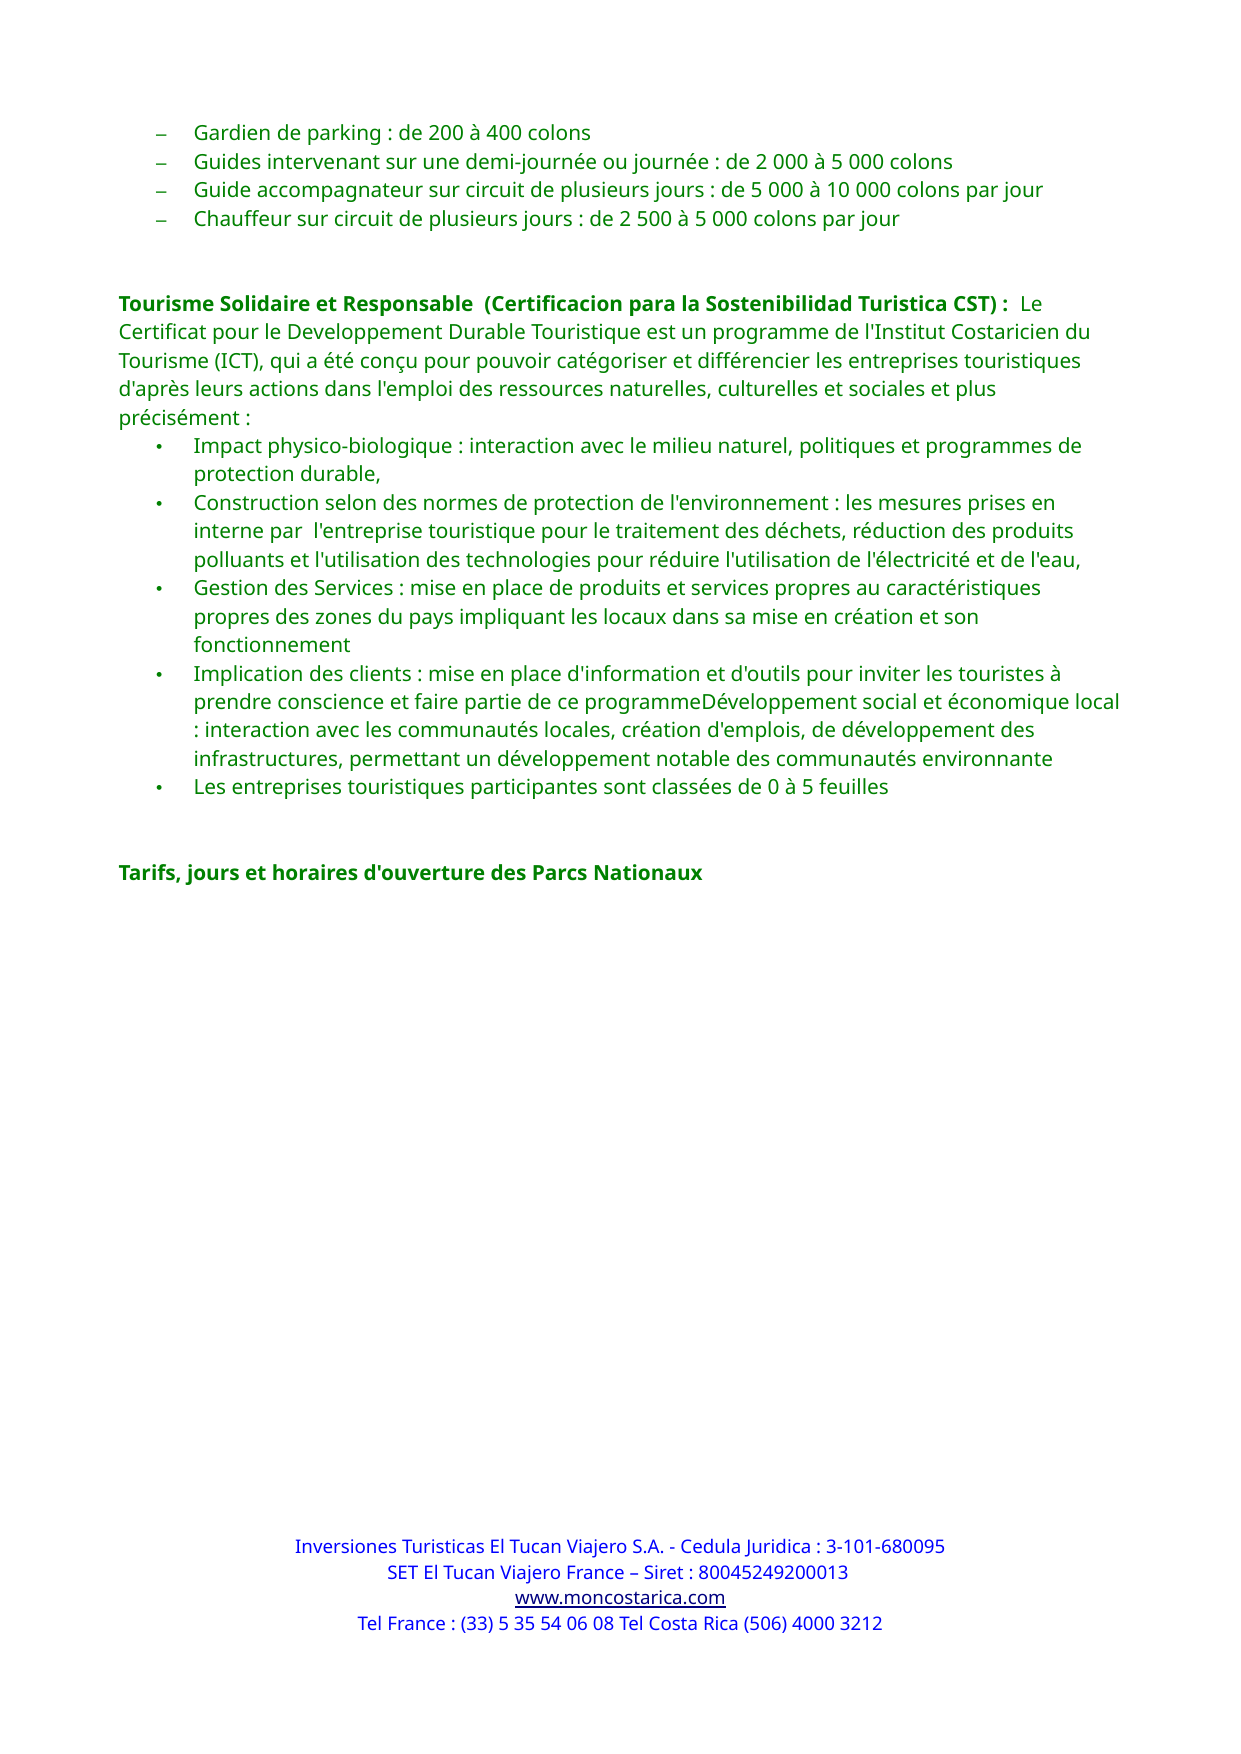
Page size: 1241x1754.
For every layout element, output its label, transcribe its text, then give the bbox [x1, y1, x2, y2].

list Gardien de parking : de 200 à 400 colons [156, 118, 1122, 147]
list Guides intervenant sur une demi-journée ou journée : de 2 000 à 5 000 colons [156, 147, 1122, 175]
list Chauffeur sur circuit de plusieurs jours : de 2 500 à 5 000 colons par jour [156, 204, 1122, 232]
list Gestion des Services : mise en place de produits et services propres au caractéristiques propres des zones du pays impliquant les locaux dans sa mise en création et son fonctionnement [156, 573, 1122, 659]
list Impact physico-biologique : interaction avec le milieu naturel, politiques et programmes de protection durable, [156, 431, 1122, 488]
list Guide accompagnateur sur circuit de plusieurs jours : de 5 000 à 10 000 colons par jour [156, 175, 1122, 204]
text Tarifs, jours et horaires d'ouverture des Parcs Nationaux [118, 858, 1122, 886]
list Les entreprises touristiques participantes sont classées de 0 à 5 feuilles [156, 772, 1122, 801]
list Implication des clients : mise en place d'information et d'outils pour inviter les touristes à prendre conscience et faire partie de ce programmeDéveloppement social et économique local : interaction avec les communautés locales, création d'emplois, de développement des infrastructures, permettant un développement notable des communautés environnante [156, 659, 1122, 772]
list Construction selon des normes de protection de l'environnement : les mesures prises en interne par l'entreprise touristique pour le traitement des déchets, réduction des produits polluants et l'utilisation des technologies pour réduire l'utilisation de l'électricité et de l'eau, [156, 488, 1122, 573]
text Tourisme Solidaire et Responsable (Certificacion para la Sostenibilidad Turistica CST) : Le Certificat pour le Developpement Durable Touristique est un programme de l'Institut Costaricien du Tourisme (ICT), qui a été conçu pour pouvoir catégoriser et différencier les entreprises touristiques d'après leurs actions dans l'emploi des ressources naturelles, culturelles et sociales et plus précisément : [118, 289, 1122, 431]
